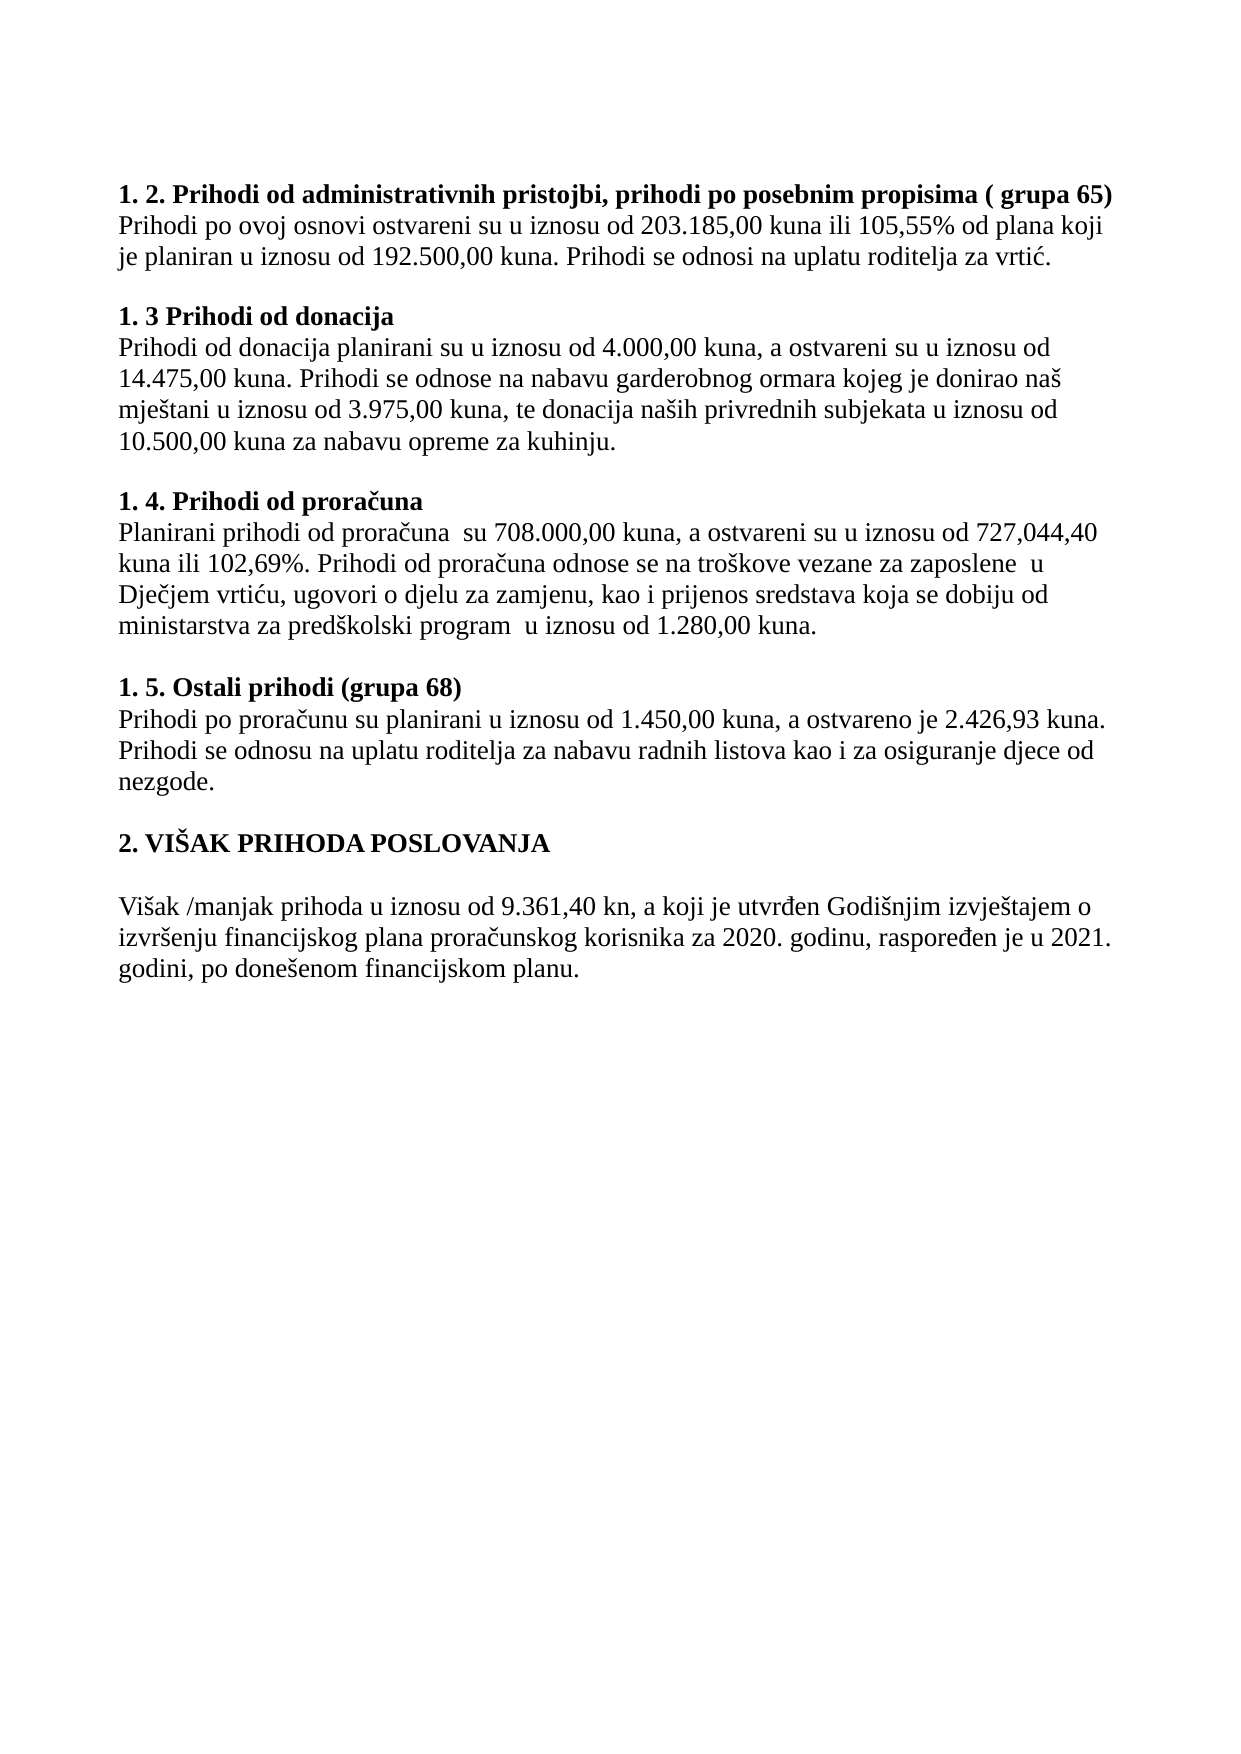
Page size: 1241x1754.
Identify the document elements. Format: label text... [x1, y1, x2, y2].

text Višak /manjak prihoda u iznosu od 9.361,40 kn, a koji je utvrđen Godišnjim izvještajem o izvršenju financijskog plana proračunskog korisnika za 2020. godinu, raspoređen je u 2021. godini, po donešenom financijskom planu. [118, 889, 1122, 983]
text Planirani prihodi od proračuna su 708.000,00 kuna, a ostvareni su u iznosu od 727,044,40 kuna ili 102,69%. Prihodi od proračuna odnose se na troškove vezane za zaposlene u Dječjem vrtiću, ugovori o djelu za zamjenu, kao i prijenos sredstava koja se dobiju od ministarstva za predškolski program u iznosu od 1.280,00 kuna. [118, 516, 1122, 640]
text 1. 2. Prihodi od administrativnih pristojbi, prihodi po posebnim propisima ( grupa 65) [118, 178, 1122, 209]
text 2. VIŠAK PRIHODA POSLOVANJA [118, 827, 1122, 858]
text Prihodi po ovoj osnovi ostvareni su u iznosu od 203.185,00 kuna ili 105,55% od plana koji je planiran u iznosu od 192.500,00 kuna. Prihodi se odnosi na uplatu roditelja za vrtić. [118, 209, 1122, 271]
text 1. 4. Prihodi od proračuna [118, 485, 1122, 516]
text Prihodi od donacija planirani su u iznosu od 4.000,00 kuna, a ostvareni su u iznosu od 14.475,00 kuna. Prihodi se odnose na nabavu garderobnog ormara kojeg je donirao naš mještani u iznosu od 3.975,00 kuna, te donacija naših privrednih subjekata u iznosu od 10.500,00 kuna za nabavu opreme za kuhinju. [118, 331, 1122, 456]
text Prihodi po proračunu su planirani u iznosu od 1.450,00 kuna, a ostvareno je 2.426,93 kuna. [118, 703, 1122, 734]
text 1. 3 Prihodi od donacija [118, 300, 1122, 331]
text 1. 5. Ostali prihodi (grupa 68) [118, 672, 1122, 703]
text Prihodi se odnosu na uplatu roditelja za nabavu radnih listova kao i za osiguranje djece od nezgode. [118, 734, 1122, 796]
